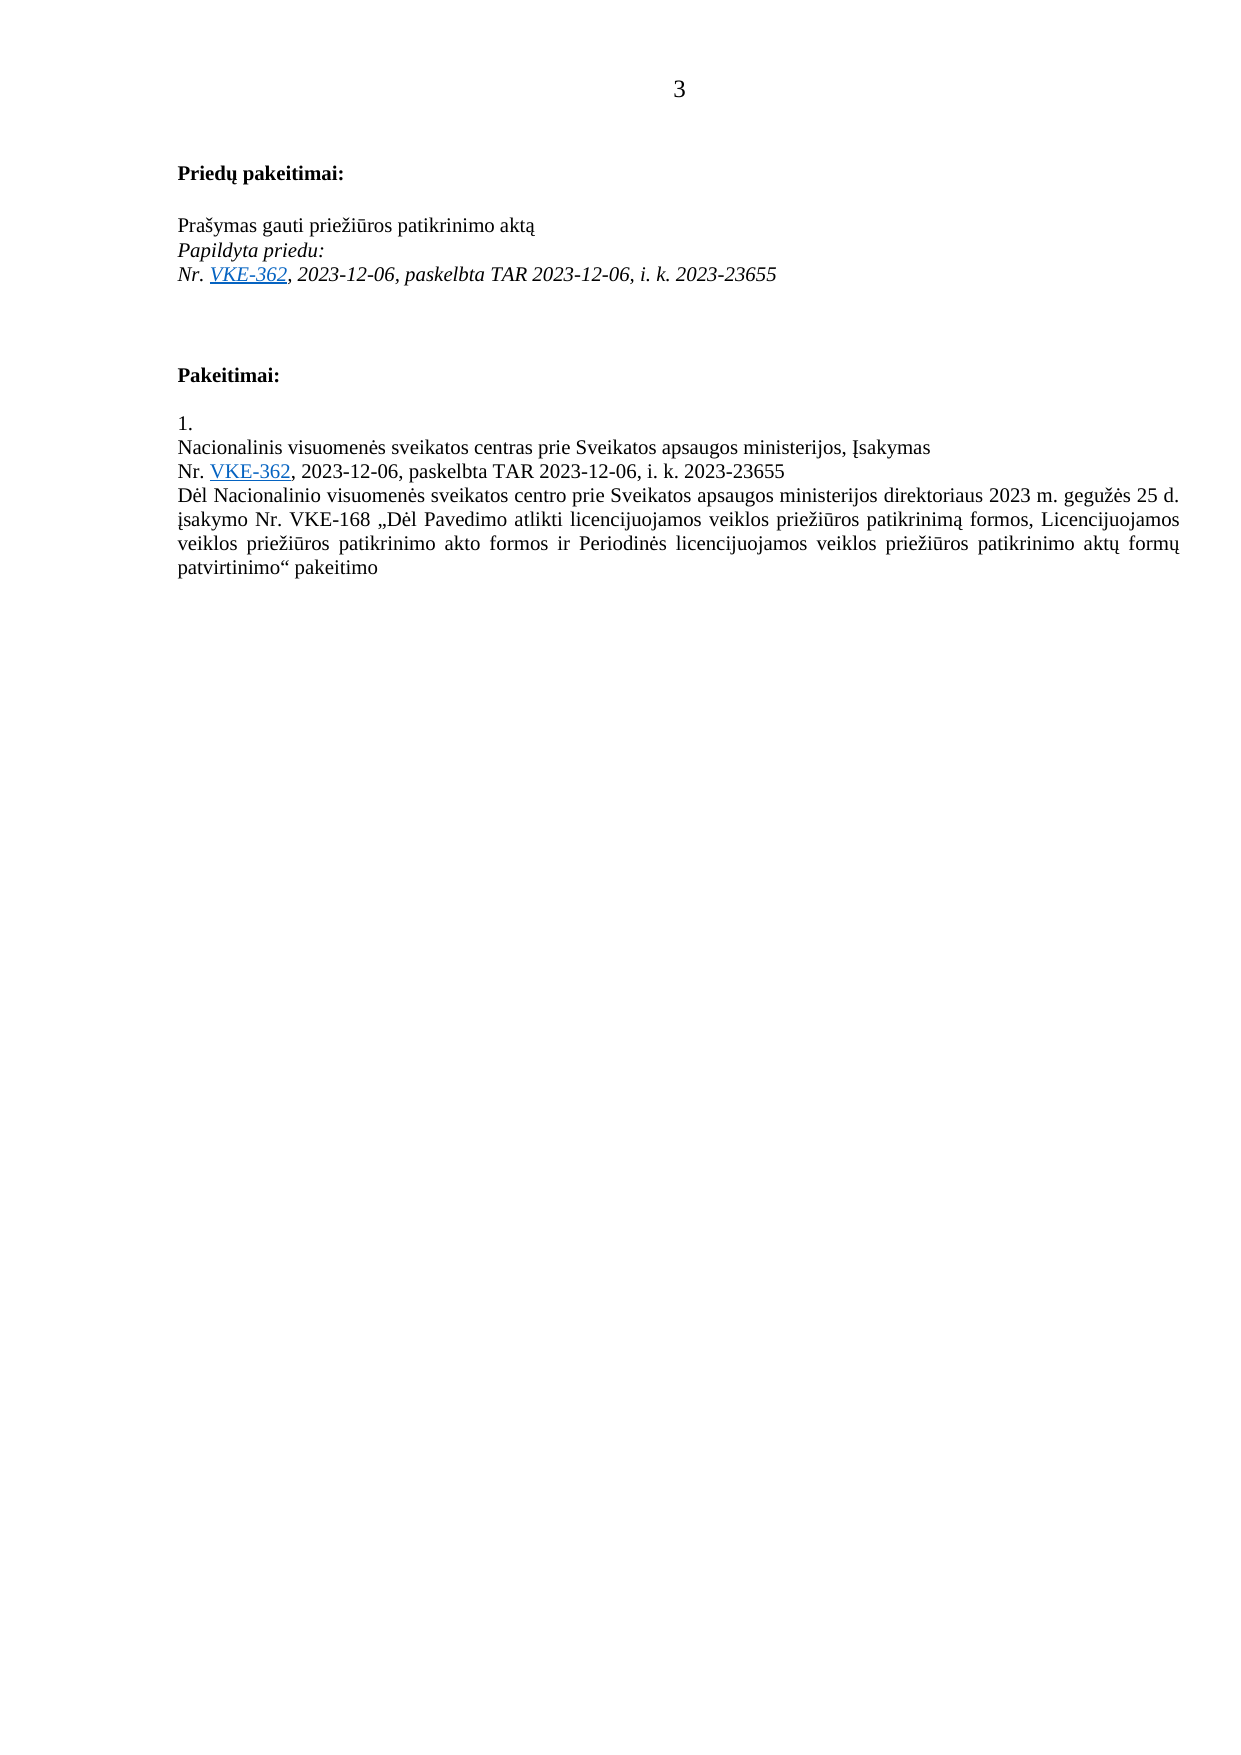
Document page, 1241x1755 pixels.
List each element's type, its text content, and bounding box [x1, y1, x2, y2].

text Nr. VKE-362, 2023-12-06, paskelbta TAR 2023-12-06, i. k. 2023-23655 [177, 262, 1181, 286]
text Dėl Nacionalinio visuomenės sveikatos centro prie Sveikatos apsaugos ministerijos direktoriaus 2023 m. gegužės 25 d. įsakymo Nr. VKE-168 „Dėl Pavedimo atlikti licencijuojamos veiklos priežiūros patikrinimą formos, Licencijuojamos veiklos priežiūros patikrinimo akto formos ir Periodinės licencijuojamos veiklos priežiūros patikrinimo aktų formų patvirtinimo“ pakeitimo [177, 483, 1181, 579]
text Pakeitimai: [177, 362, 1181, 387]
text Papildyta priedu: [177, 237, 1181, 262]
text Nr. VKE-362, 2023-12-06, paskelbta TAR 2023-12-06, i. k. 2023-23655 [177, 459, 1181, 483]
text Priedų pakeitimai: [177, 161, 1181, 185]
text Prašymas gauti priežiūros patikrinimo aktą [177, 213, 1181, 237]
text 1. [177, 411, 1181, 435]
text Nacionalinis visuomenės sveikatos centras prie Sveikatos apsaugos ministerijos, Įsakymas [177, 435, 1181, 459]
